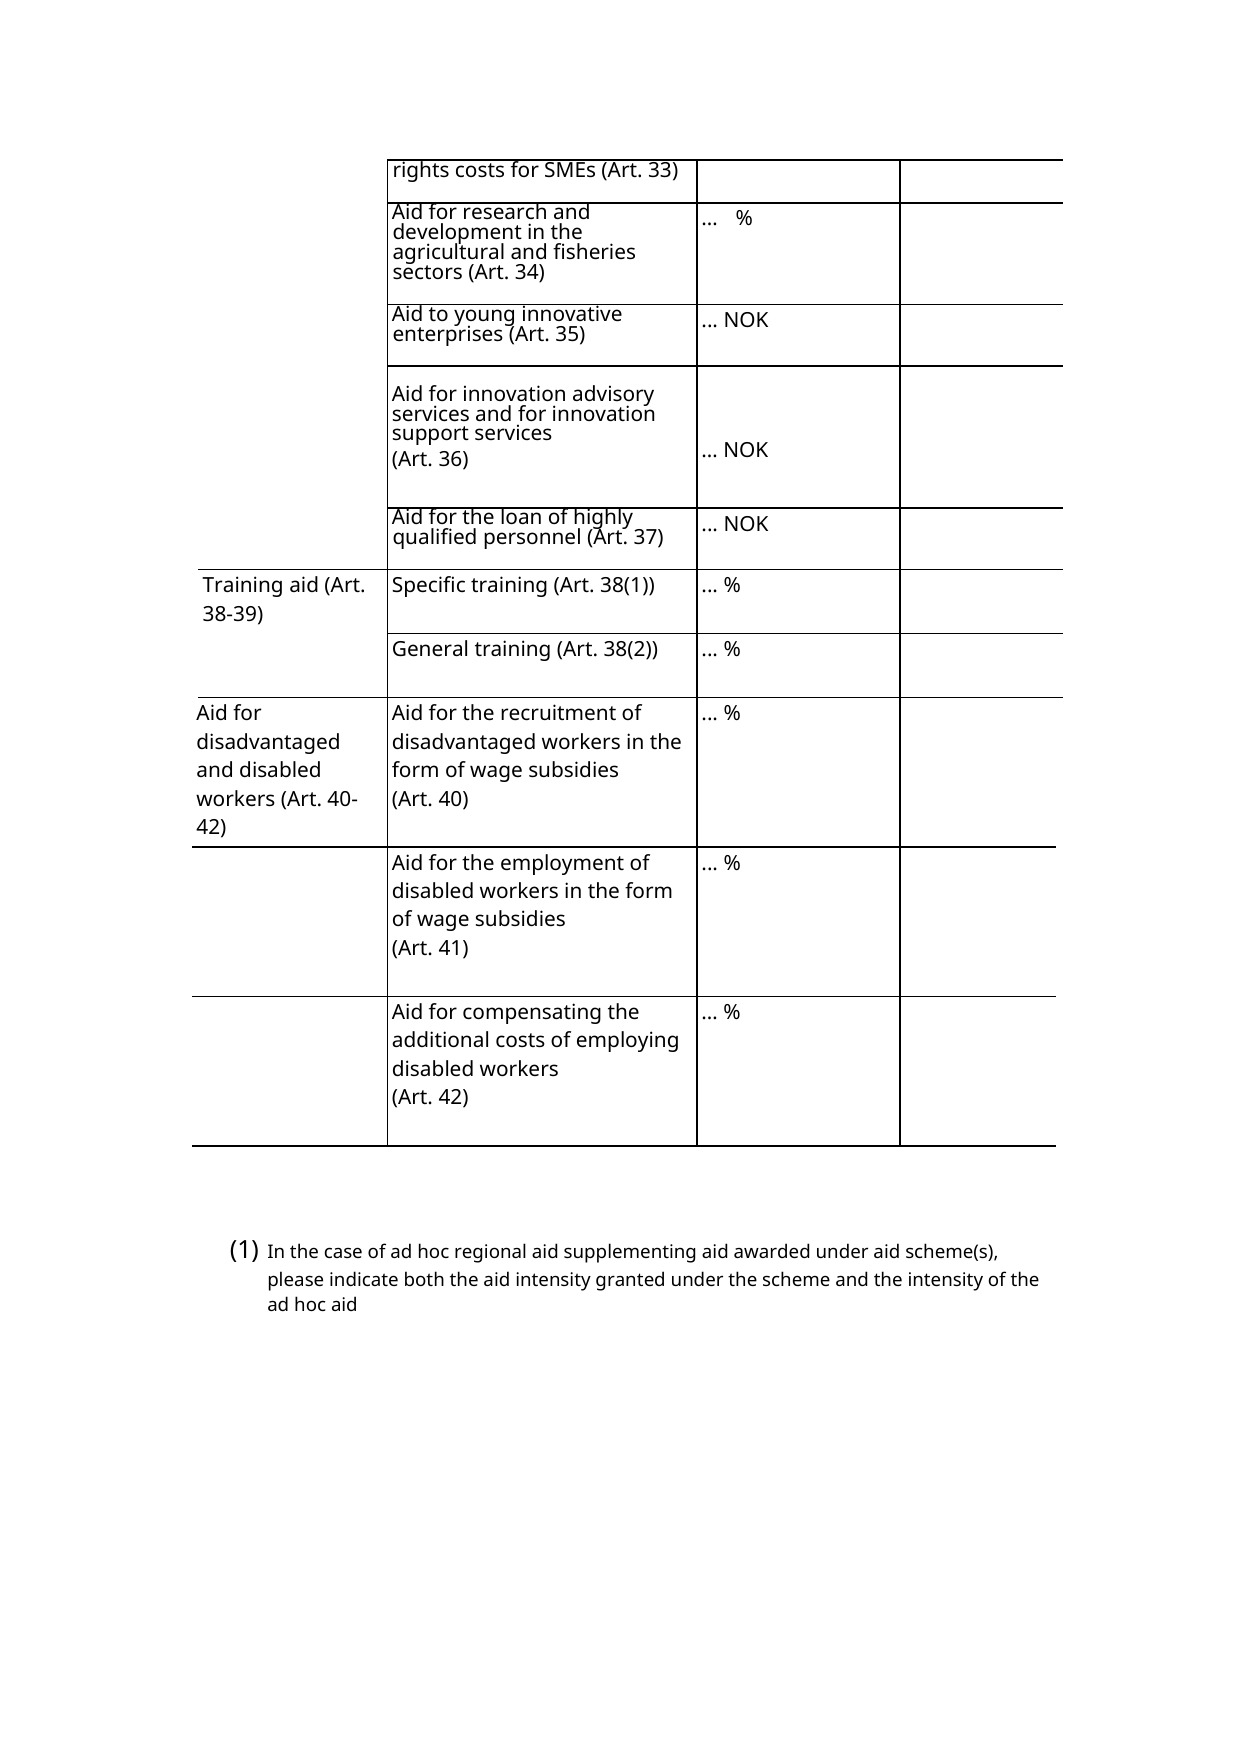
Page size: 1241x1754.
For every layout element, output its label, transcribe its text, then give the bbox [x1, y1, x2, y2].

table_cell [1063, 304, 1082, 365]
table_cell [1056, 846, 1063, 996]
table_cell [1063, 569, 1082, 633]
table_cell [192, 633, 198, 697]
table_cell ... NOK [698, 305, 899, 365]
table_cell [192, 997, 387, 1145]
table_cell ... NOK [698, 509, 899, 569]
table_cell [192, 365, 198, 507]
table_cell [1063, 697, 1082, 846]
table_cell [192, 848, 387, 996]
table_cell [901, 848, 1056, 996]
table_cell [198, 365, 387, 507]
table_cell Aid for research and development in the agricultural and fisheries sectors (Art. 34) [388, 204, 696, 303]
table_cell [1063, 202, 1082, 303]
table_cell rights costs for SMEs (Art. 33) [388, 161, 696, 202]
table_cell [192, 202, 198, 303]
list In the case of ad hoc regional aid supplementing aid awarded under aid scheme(s), please indicate both the aid intensity granted under the scheme and the intensity of the ad hoc aid [229, 1232, 1048, 1317]
table_cell [1063, 159, 1082, 202]
table_cell [901, 509, 1063, 569]
table_cell [901, 204, 1063, 303]
table_cell [1063, 996, 1082, 1145]
table_cell [1063, 507, 1082, 569]
table_cell Aid for the loan of highly qualified personnel (Art. 37) [388, 509, 696, 569]
table_cell ... % [698, 698, 899, 846]
table_cell [192, 569, 198, 633]
table_cell [901, 698, 1056, 846]
table_cell [1056, 996, 1063, 1145]
table_cell Aid for disadvantaged and disabled workers (Art. 40-42) [192, 697, 387, 846]
table_cell …% [698, 204, 899, 303]
table_cell [192, 304, 198, 365]
table_cell Training aid (Art. 38-39) [198, 570, 387, 633]
table_cell [901, 161, 1063, 202]
table_cell Specific training (Art. 38(1)) [388, 570, 696, 633]
table_cell ... % [698, 634, 899, 697]
table_cell [198, 202, 387, 303]
table_cell [901, 570, 1063, 633]
table_cell ... % [698, 848, 899, 996]
table_cell [198, 633, 387, 697]
table_cell [198, 507, 387, 569]
table_cell [198, 159, 387, 202]
table_cell [1063, 365, 1082, 507]
table_cell [192, 159, 198, 202]
table_cell [901, 367, 1063, 507]
table_cell Aid for compensating the additional costs of employing disabled workers (Art. 42) [388, 997, 696, 1145]
table_cell [192, 507, 198, 569]
table_cell ... % [698, 570, 899, 633]
table_cell [1056, 698, 1063, 846]
table_cell Aid to young innovative enterprises (Art. 35) [388, 305, 696, 365]
table_cell [901, 305, 1063, 365]
table_cell Aid for innovation advisory services and for innovation support services (Art. 36) [388, 367, 696, 507]
table_cell … % [698, 997, 899, 1145]
table_cell [901, 634, 1063, 697]
table_cell … NOK [698, 367, 899, 507]
table_cell Aid for the employment of disabled workers in the form of wage subsidies (Art. 41) [388, 848, 696, 996]
table_cell [198, 304, 387, 365]
table_cell Aid for the recruitment of disadvan­taged workers in the form of wage subsidies (Art. 40) [388, 698, 696, 846]
table_cell General training (Art. 38(2)) [388, 634, 696, 697]
table_cell [698, 161, 899, 202]
table_cell [1063, 633, 1082, 697]
table_cell [901, 997, 1056, 1145]
table_cell [1063, 846, 1082, 996]
